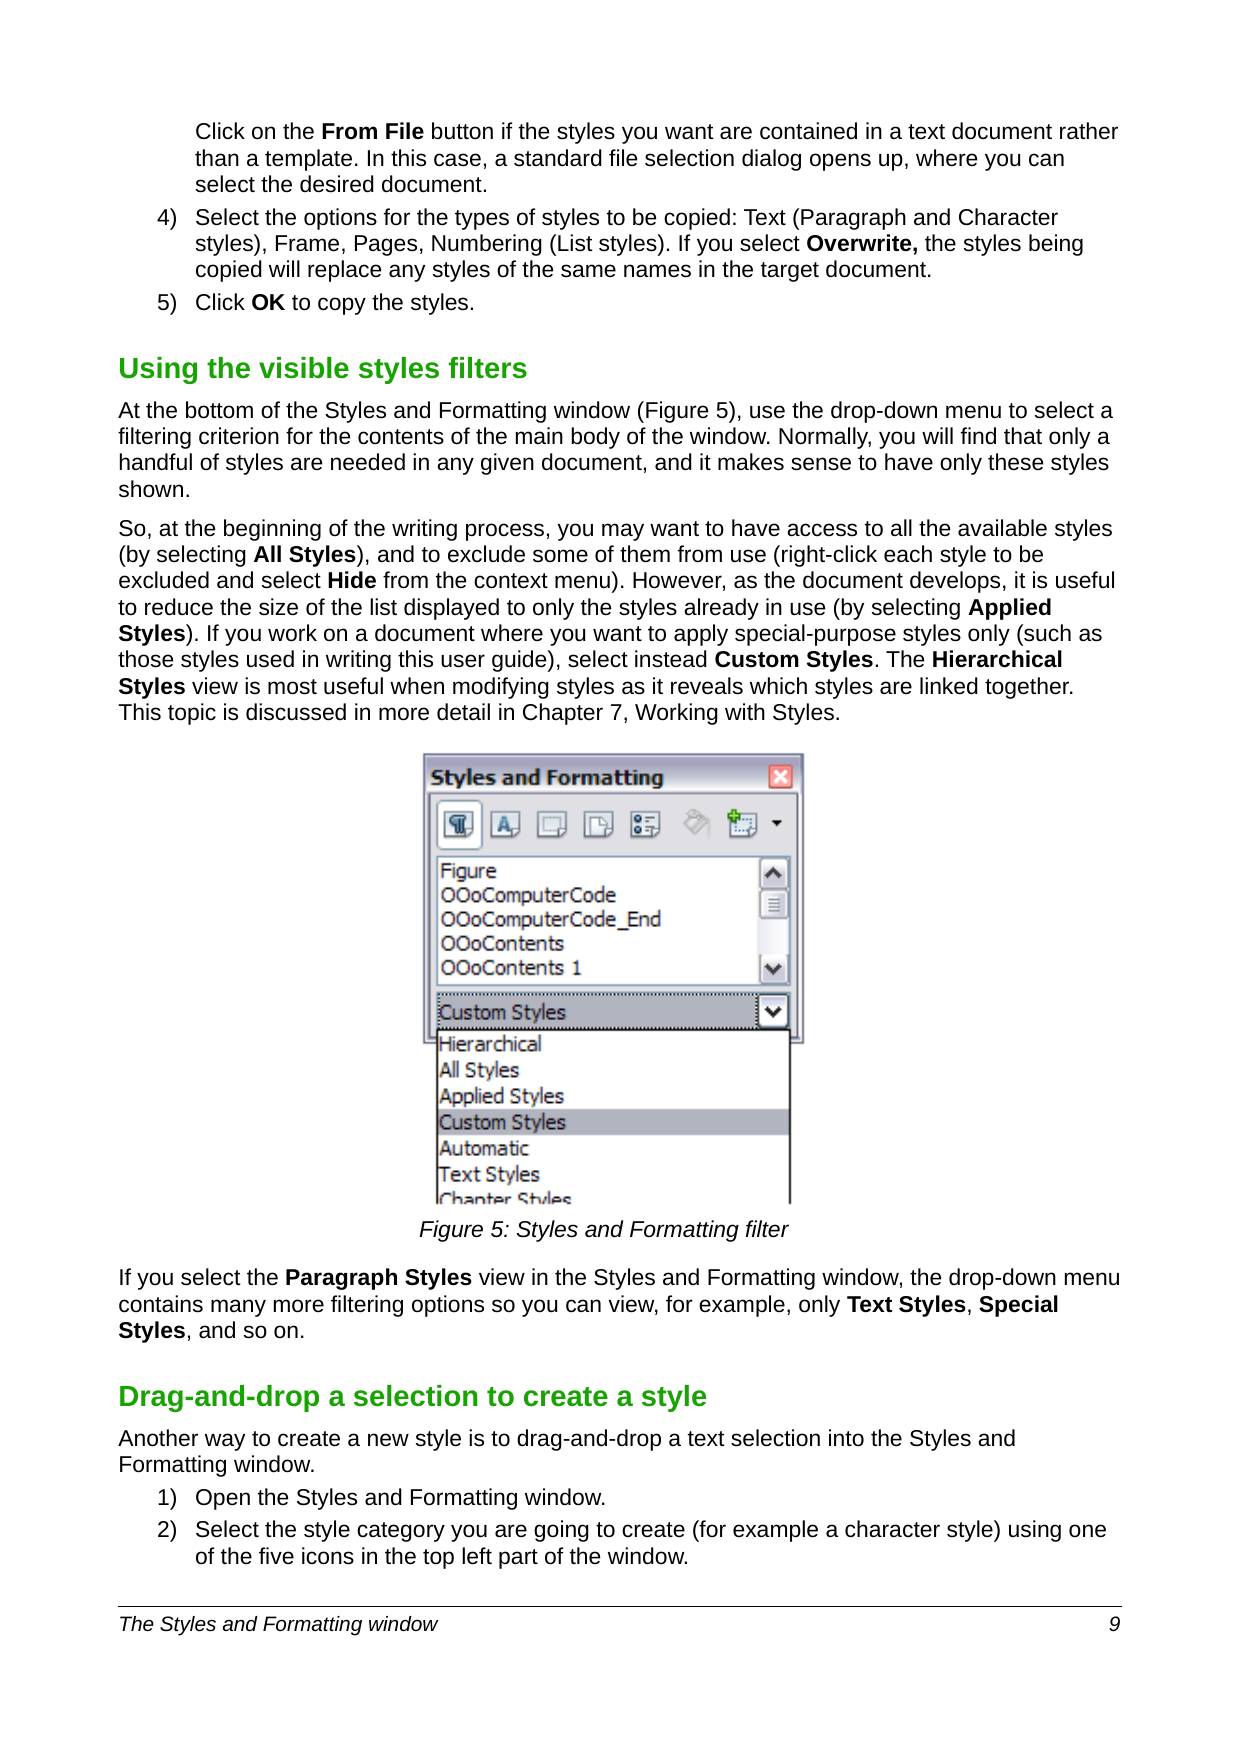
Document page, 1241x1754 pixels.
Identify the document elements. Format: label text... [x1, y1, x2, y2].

subtitle Drag-and-drop a selection to create a style [118, 1379, 1122, 1412]
list Another way to create a new style is to drag-and-drop a text selection into the Styles and Formatting window. [118, 1425, 1122, 1477]
subtitle Using the visible styles filters [118, 351, 1122, 384]
list Select the style category you are going to create (for example a character style) using one of the five icons in the top left part of the window. [177, 1516, 1122, 1569]
text If you select the Paragraph Styles view in the Styles and Formatting window, the drop-down menu contains many more filtering options so you can view, for example, only Text Styles, Special Styles, and so on. [118, 1264, 1122, 1343]
text So, at the beginning of the writing process, you may want to have access to all the available styles (by selecting All Styles), and to exclude some of them from use (right-click each style to be excluded and select Hide from the context menu). However, as the document develops, it is useful to reduce the size of the list displayed to only the styles already in use (by selecting Applied Styles). If you work on a document where you want to apply special-purpose styles only (such as those styles used in writing this user guide), select instead Custom Styles. The Hierarchical Styles view is most useful when modifying styles as it reveals which styles are linked together. This topic is discussed in more detail in Chapter 7, Working with Styles. [118, 514, 1122, 725]
list Open the Styles and Formatting window. [177, 1484, 1122, 1510]
text Figure 5: Styles and Formatting filter [419, 1216, 821, 1242]
list Click OK to copy the styles. [177, 289, 1122, 315]
text At the bottom of the Styles and Formatting window (Figure 5), use the drop-down menu to select a filtering criterion for the contents of the main body of the window. Normally, you will find that only a handful of styles are needed in any given document, and it makes sense to have only these styles shown. [118, 397, 1122, 502]
list Click on the From File button if the styles you want are contained in a text document rather than a template. In this case, a standard file selection dialog opens up, where you can select the desired document. [156, 118, 1122, 197]
list Select the options for the types of styles to be copied: Text (Paragraph and Character styles), Frame, Pages, Numbering (List styles). If you select Overwrite, the styles being copied will replace any styles of the same names in the target document. [177, 203, 1122, 282]
picture [418, 750, 810, 1210]
